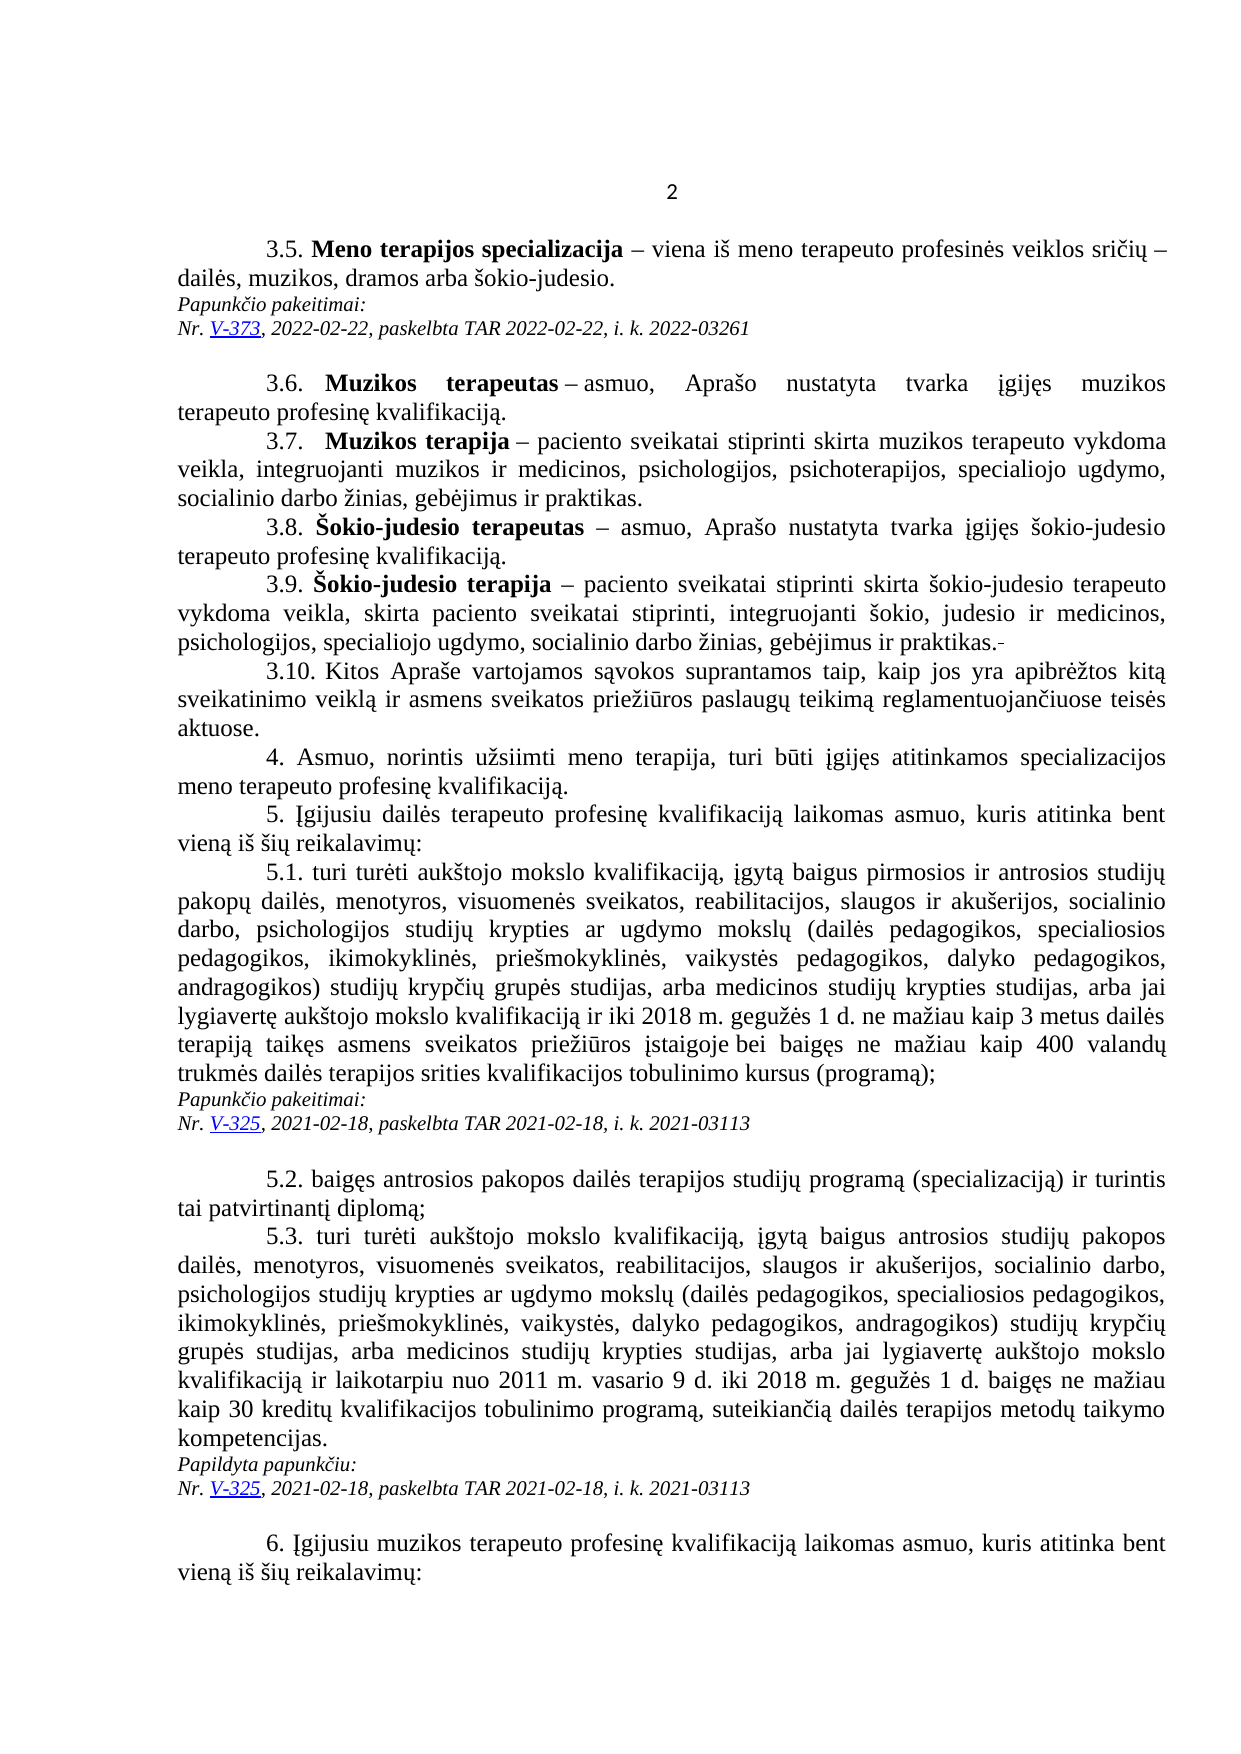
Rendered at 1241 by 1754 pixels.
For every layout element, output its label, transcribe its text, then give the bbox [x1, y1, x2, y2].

text 5.1. turi turėti aukštojo mokslo kvalifikaciją, įgytą baigus pirmosios ir antrosios studijų pakopų dailės, menotyros, visuomenės sveikatos, reabilitacijos, slaugos ir akušerijos, socialinio darbo, psichologijos studijų krypties ar ugdymo mokslų (dailės pedagogikos, specialiosios pedagogikos, ikimokyklinės, priešmokyklinės, vaikystės pedagogikos, dalyko pedagogikos, andragogikos) studijų krypčių grupės studijas, arba medicinos studijų krypties studijas, arba jai lygiavertę aukštojo mokslo kvalifikaciją ir iki 2018 m. gegužės 1 d. ne mažiau kaip 3 metus dailės terapiją taikęs asmens sveikatos priežiūros įstaigoje bei baigęs ne mažiau kaip 400 valandų trukmės dailės terapijos srities kvalifikacijos tobulinimo kursus (programą); [177, 857, 1167, 1087]
text 5. Įgijusiu dailės terapeuto profesinę kvalifikaciją laikomas asmuo, kuris atitinka bent vieną iš šių reikalavimų: [177, 799, 1167, 857]
text Nr. V-373, 2022-02-22, paskelbta TAR 2022-02-22, i. k. 2022-03261 [177, 316, 1167, 339]
text 6. Įgijusiu muzikos terapeuto profesinę kvalifikaciją laikomas asmuo, kuris atitinka bent vieną iš šių reikalavimų: [177, 1528, 1167, 1586]
text 5.2. baigęs antrosios pakopos dailės terapijos studijų programą (specializaciją) ir turintis tai patvirtinantį diplomą; [177, 1164, 1167, 1221]
text 3.5. Meno terapijos specializacija – viena iš meno terapeuto profesinės veiklos sričių – dailės, muzikos, dramos arba šokio-judesio. [177, 234, 1167, 291]
text 3.9. Šokio-judesio terapija – paciento sveikatai stiprinti skirta šokio-judesio terapeuto vykdoma veikla, skirta paciento sveikatai stiprinti, integruojanti šokio, judesio ir medicinos, psichologijos, specialiojo ugdymo, socialinio darbo žinias, gebėjimus ir praktikas. [177, 569, 1167, 656]
text 3.7. Muzikos terapija – paciento sveikatai stiprinti skirta muzikos terapeuto vykdoma veikla, integruojanti muzikos ir medicinos, psichologijos, psichoterapijos, specialiojo ugdymo, socialinio darbo žinias, gebėjimus ir praktikas. [177, 426, 1167, 512]
text 3.6. Muzikos terapeutas – asmuo, Aprašo nustatyta tvarka įgijęs muzikos terapeuto profesinę kvalifikaciją. [177, 368, 1167, 426]
text 3.8. Šokio-judesio terapeutas – asmuo, Aprašo nustatyta tvarka įgijęs šokio-judesio terapeuto profesinę kvalifikaciją. [177, 512, 1167, 569]
text Papunkčio pakeitimai: [177, 1087, 1167, 1111]
text Nr. V-325, 2021-02-18, paskelbta TAR 2021-02-18, i. k. 2021-03113 [177, 1111, 1167, 1135]
text 4. Asmuo, norintis užsiimti meno terapija, turi būti įgijęs atitinkamos specializacijos meno terapeuto profesinę kvalifikaciją. [177, 742, 1167, 799]
text 5.3. turi turėti aukštojo mokslo kvalifikaciją, įgytą baigus antrosios studijų pakopos dailės, menotyros, visuomenės sveikatos, reabilitacijos, slaugos ir akušerijos, socialinio darbo, psichologijos studijų krypties ar ugdymo mokslų (dailės pedagogikos, specialiosios pedagogikos, ikimokyklinės, priešmokyklinės, vaikystės, dalyko pedagogikos, andragogikos) studijų krypčių grupės studijas, arba medicinos studijų krypties studijas, arba jai lygiavertę aukštojo mokslo kvalifikaciją ir laikotarpiu nuo 2011 m. vasario 9 d. iki 2018 m. gegužės 1 d. baigęs ne mažiau kaip 30 kreditų kvalifikacijos tobulinimo programą, suteikiančią dailės terapijos metodų taikymo kompetencijas. [177, 1221, 1167, 1451]
text Nr. V-325, 2021-02-18, paskelbta TAR 2021-02-18, i. k. 2021-03113 [177, 1476, 1167, 1499]
text 3.10. Kitos Apraše vartojamos sąvokos suprantamos taip, kaip jos yra apibrėžtos kitą sveikatinimo veiklą ir asmens sveikatos priežiūros paslaugų teikimą reglamentuojančiuose teisės aktuose. [177, 656, 1167, 742]
text Papunkčio pakeitimai: [177, 291, 1167, 316]
text Papildyta papunkčiu: [177, 1451, 1167, 1476]
